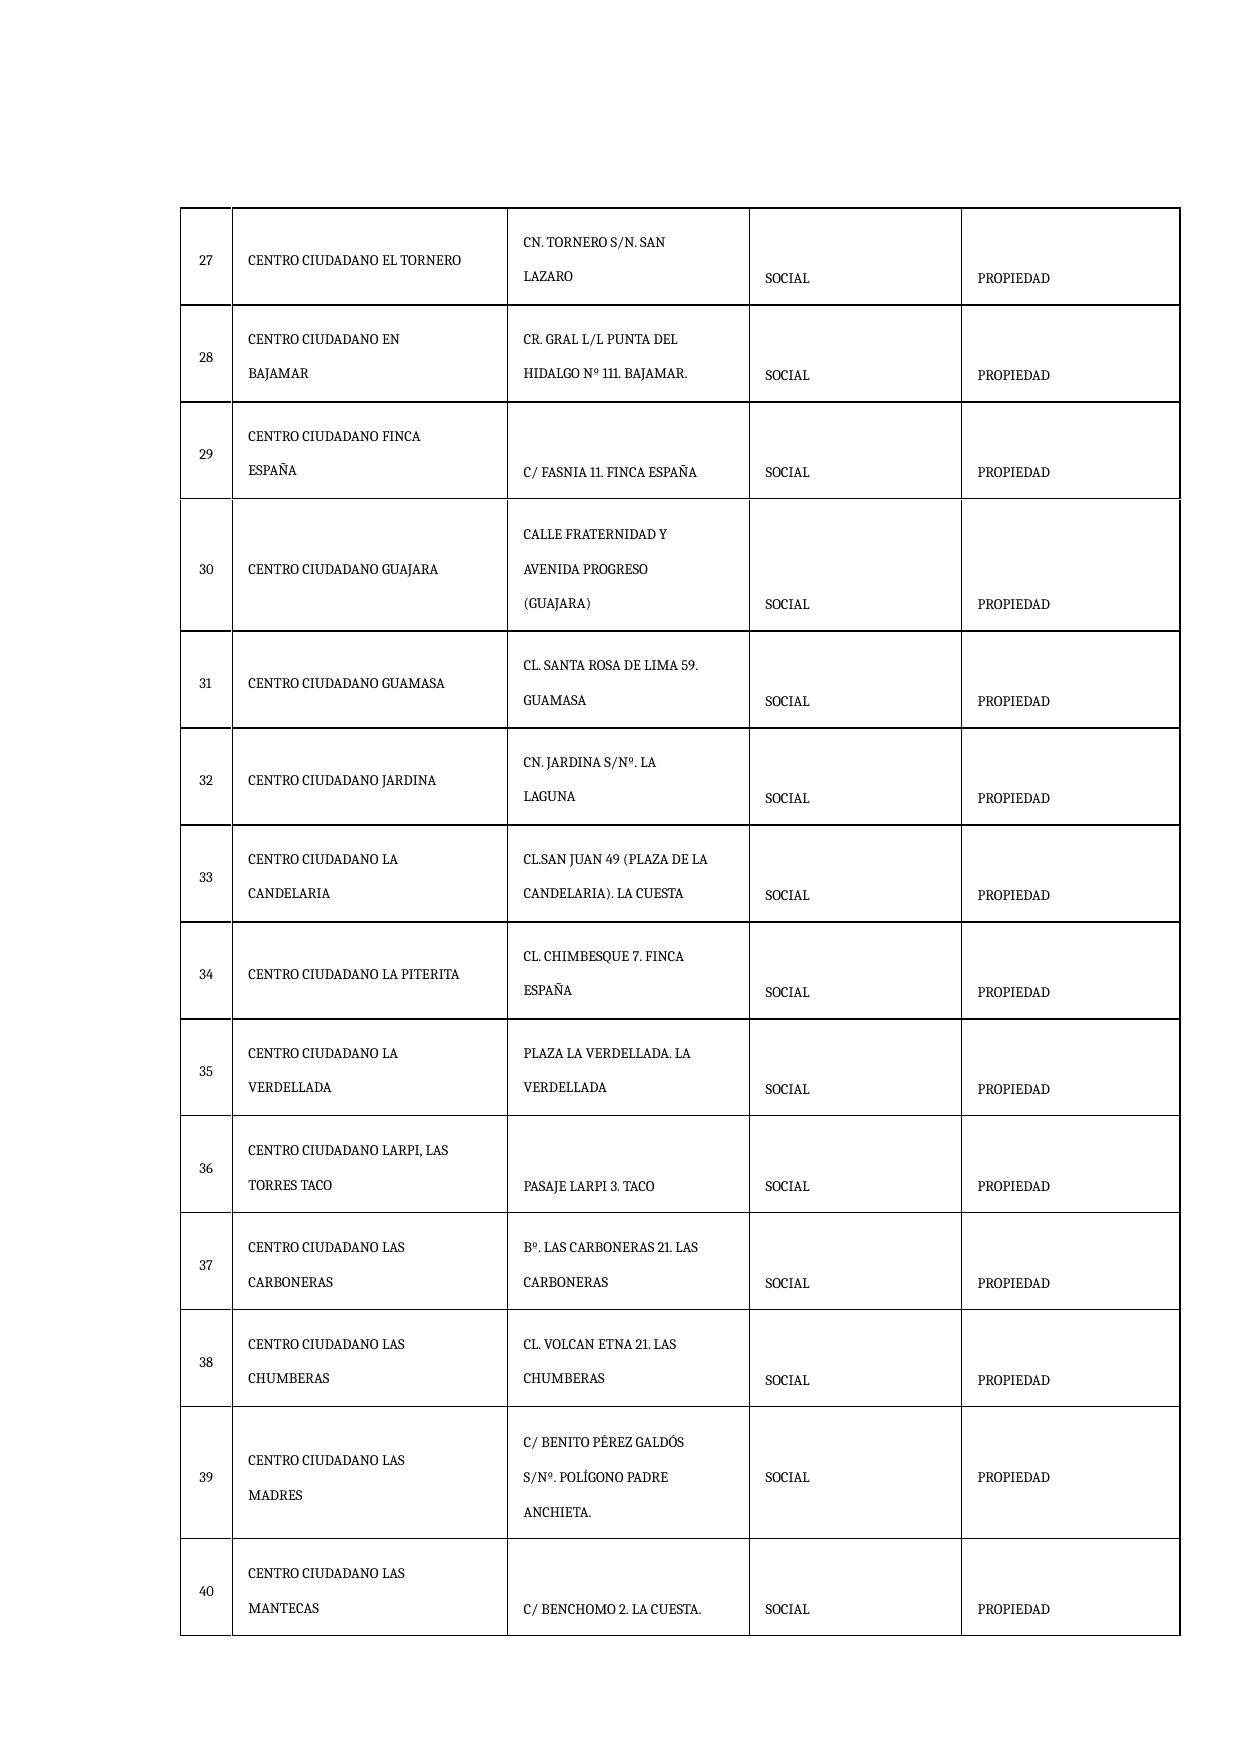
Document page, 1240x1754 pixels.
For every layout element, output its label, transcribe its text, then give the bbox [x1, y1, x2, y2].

text TORRES TACO [248, 1177, 335, 1193]
text CENTRO CIUDADANO EL TORNERO [248, 252, 463, 269]
text CENTRO CIUDADANO LA PITERITA [248, 966, 461, 983]
text CENTRO CIUDADANO LA [248, 851, 400, 868]
text LAGUNA [523, 789, 578, 805]
text ESPAÑA [248, 463, 300, 479]
text CN. TORNERO S/N. SAN [523, 234, 668, 251]
text SOCIAL [765, 1601, 812, 1618]
text SOCIAL [765, 693, 812, 710]
text PLAZA LA VERDELLADA. LA [523, 1045, 693, 1062]
text CANDELARIA [248, 886, 333, 902]
text PROPIEDAD [977, 464, 1052, 481]
text CL. SANTA ROSA DE LIMA 59. [523, 658, 700, 674]
text 40 [199, 1583, 217, 1600]
text SOCIAL [765, 1081, 812, 1098]
text MADRES [248, 1487, 305, 1504]
text BAJAMAR [248, 366, 311, 382]
text 27 [199, 252, 216, 269]
text SOCIAL [765, 1469, 812, 1486]
text ESPAÑA [523, 983, 575, 999]
text 37 [199, 1257, 216, 1274]
text CENTRO CIUDADANO LA [248, 1045, 400, 1062]
text CENTRO CIUDADANO EN [248, 332, 402, 348]
text CHUMBERAS [523, 1371, 607, 1388]
text (GUAJARA) [523, 596, 594, 612]
text MANTECAS [248, 1600, 322, 1617]
text ANCHIETA. [523, 1504, 594, 1521]
text GUAMASA [523, 692, 589, 708]
text CENTRO CIUDADANO LAS [248, 1239, 407, 1256]
text SOCIAL [765, 464, 812, 481]
text CENTRO CIUDADANO FINCA [248, 428, 423, 445]
text 29 [199, 446, 216, 463]
text PROPIEDAD [977, 693, 1052, 710]
text HIDALGO Nº 111. BAJAMAR. [523, 366, 689, 382]
text 33 [199, 869, 216, 886]
text LAZARO [523, 268, 576, 285]
text VERDELLADA [248, 1080, 334, 1097]
text PROPIEDAD [977, 1601, 1052, 1618]
text C/ BENCHOMO 2. LA CUESTA. [523, 1601, 703, 1618]
text CANDELARIA). LA CUESTA [523, 886, 686, 902]
text PROPIEDAD [977, 984, 1052, 1001]
text CL.SAN JUAN 49 (PLAZA DE LA [523, 851, 710, 868]
text CL. CHIMBESQUE 7. FINCA [523, 948, 686, 965]
text 28 [199, 349, 216, 366]
text 30 [199, 561, 217, 578]
text SOCIAL [765, 367, 812, 384]
text PROPIEDAD [977, 1372, 1052, 1389]
text 34 [199, 966, 216, 983]
text SOCIAL [765, 887, 812, 904]
text PROPIEDAD [977, 1275, 1052, 1292]
text CARBONERAS [248, 1274, 336, 1291]
text PASAJE LARPI 3. TACO [523, 1178, 657, 1195]
text PROPIEDAD [977, 1469, 1052, 1486]
text PROPIEDAD [977, 270, 1052, 287]
text CENTRO CIUDADANO GUAJARA [248, 561, 440, 578]
text CENTRO CIUDADANO LAS [248, 1452, 407, 1469]
text VERDELLADA [523, 1080, 609, 1097]
text AVENIDA PROGRESO [523, 561, 650, 578]
text PROPIEDAD [977, 1178, 1052, 1195]
text SOCIAL [765, 984, 812, 1001]
text CENTRO CIUDADANO LARPI, LAS [248, 1142, 450, 1159]
text CR. GRAL L/L PUNTA DEL [523, 332, 680, 348]
text PROPIEDAD [977, 367, 1052, 384]
text CARBONERAS [523, 1274, 611, 1291]
text SOCIAL [765, 270, 812, 287]
text SOCIAL [765, 790, 812, 807]
text PROPIEDAD [977, 1081, 1052, 1098]
text CL. VOLCAN ETNA 21. LAS [523, 1336, 678, 1353]
text Bº. LAS CARBONERAS 21. LAS [523, 1239, 700, 1256]
text 39 [199, 1469, 216, 1486]
text 32 [199, 772, 216, 789]
text S/Nº. POLÍGONO PADRE [523, 1469, 670, 1486]
text 31 [199, 675, 214, 692]
text PROPIEDAD [977, 790, 1052, 807]
text PROPIEDAD [977, 597, 1052, 613]
text SOCIAL [765, 1372, 812, 1389]
text PROPIEDAD [977, 887, 1052, 904]
text CENTRO CIUDADANO LAS [248, 1336, 407, 1353]
text CALLE FRATERNIDAD Y [523, 526, 669, 543]
text 36 [199, 1160, 216, 1177]
text CENTRO CIUDADANO GUAMASA [248, 675, 447, 692]
text C/ BENITO PÉREZ GALDÓS [523, 1434, 686, 1451]
text SOCIAL [765, 1275, 812, 1292]
text CENTRO CIUDADANO LAS [248, 1565, 407, 1582]
text CENTRO CIUDADANO JARDINA [248, 772, 438, 789]
text 35 [199, 1063, 216, 1080]
text SOCIAL [765, 597, 812, 613]
text CHUMBERAS [248, 1371, 332, 1388]
text 38 [199, 1354, 216, 1371]
text SOCIAL [765, 1178, 812, 1195]
text CN. JARDINA S/Nº. LA [523, 755, 658, 771]
text C/ FASNIA 11. FINCA ESPAÑA [523, 464, 699, 481]
